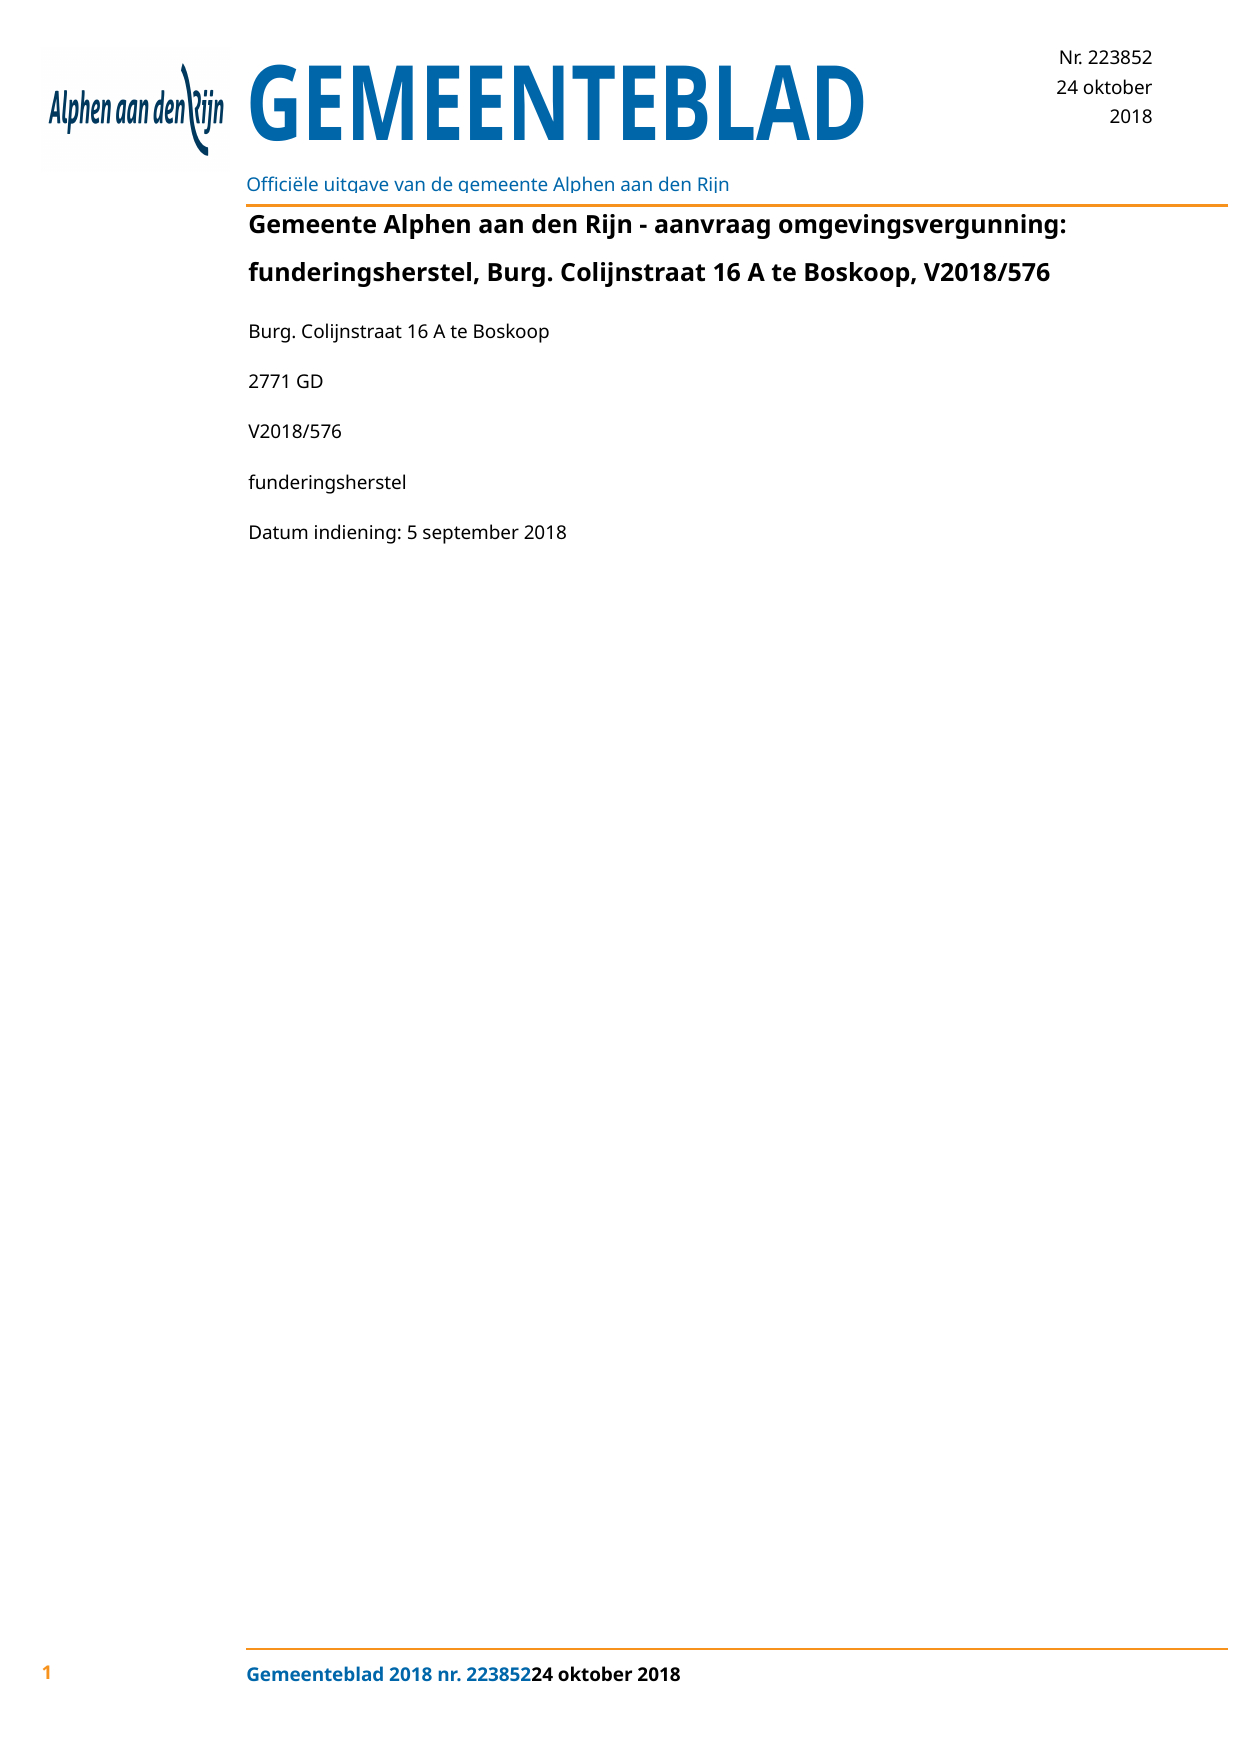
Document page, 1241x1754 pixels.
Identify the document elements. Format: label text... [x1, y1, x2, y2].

text Burg. Colijnstraat 16 A te Boskoop [248, 318, 1152, 344]
text V2018/576 [248, 419, 1152, 444]
text funderingsherstel [248, 469, 1152, 495]
text Gemeente Alphen aan den Rijn - aanvraag omgevingsvergunning: funderingsherstel, Burg. Colijnstraat 16 A te Boskoop, V2018/576 [248, 207, 1152, 288]
text Datum indiening: 5 september 2018 [248, 519, 1152, 545]
picture [41, 47, 231, 172]
text 2771 GD [248, 368, 1152, 394]
